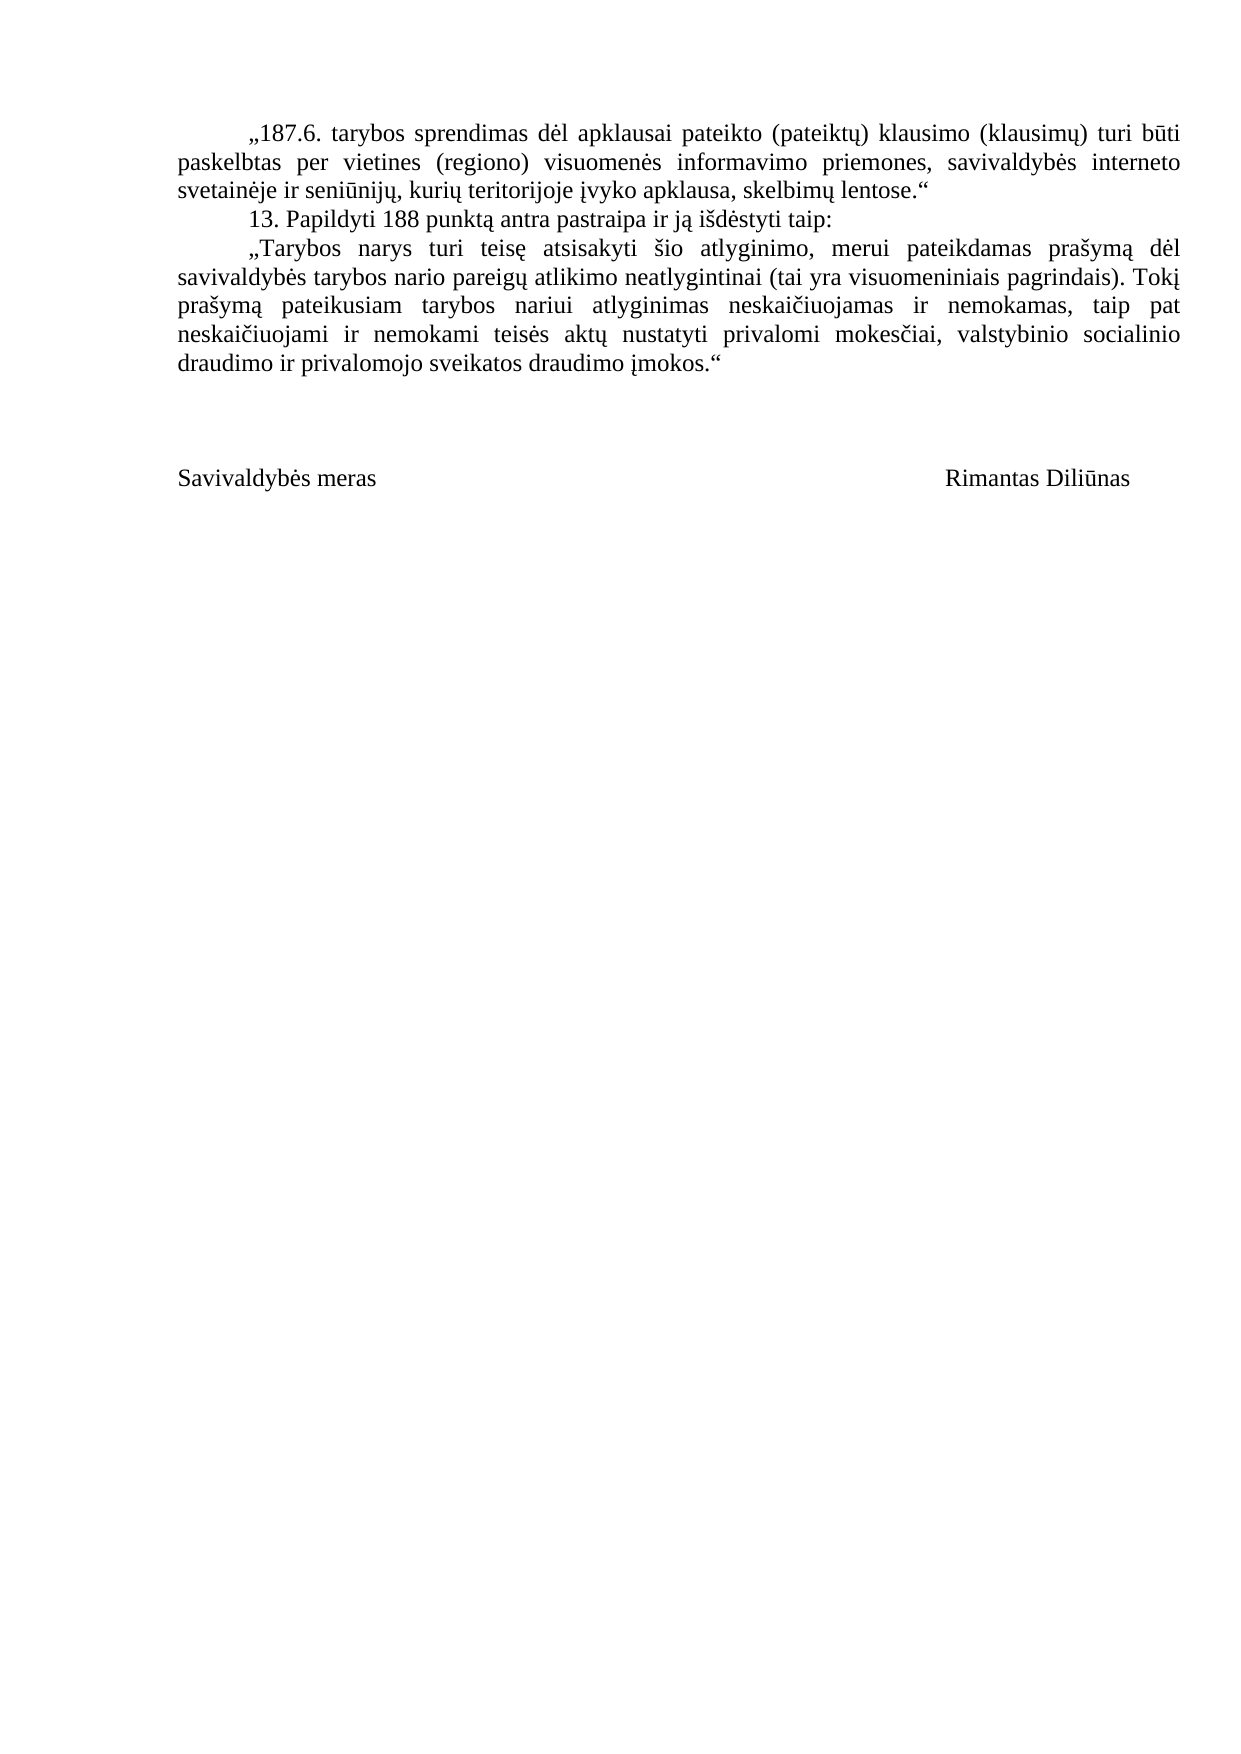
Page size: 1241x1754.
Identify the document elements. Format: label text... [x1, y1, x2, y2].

text „Tarybos narys turi teisę atsisakyti šio atlyginimo, merui pateikdamas prašymą dėl savivaldybės tarybos nario pareigų atlikimo neatlygintinai (tai yra visuomeniniais pagrindais). Tokį prašymą pateikusiam tarybos nariui atlyginimas neskaičiuojamas ir nemokamas, taip pat neskaičiuojami ir nemokami teisės aktų nustatyti privalomi mokesčiai, valstybinio socialinio draudimo ir privalomojo sveikatos draudimo įmokos.“ [177, 233, 1181, 377]
text „187.6. tarybos sprendimas dėl apklausai pateikto (pateiktų) klausimo (klausimų) turi būti paskelbtas per vietines (regiono) visuomenės informavimo priemones, savivaldybės interneto svetainėje ir seniūnijų, kurių teritorijoje įvyko apklausa, skelbimų lentose.“ [177, 118, 1181, 204]
text 13. Papildyti 188 punktą antra pastraipa ir ją išdėstyti taip: [177, 204, 1181, 233]
text Savivaldybės meras Rimantas Diliūnas [177, 463, 1181, 492]
